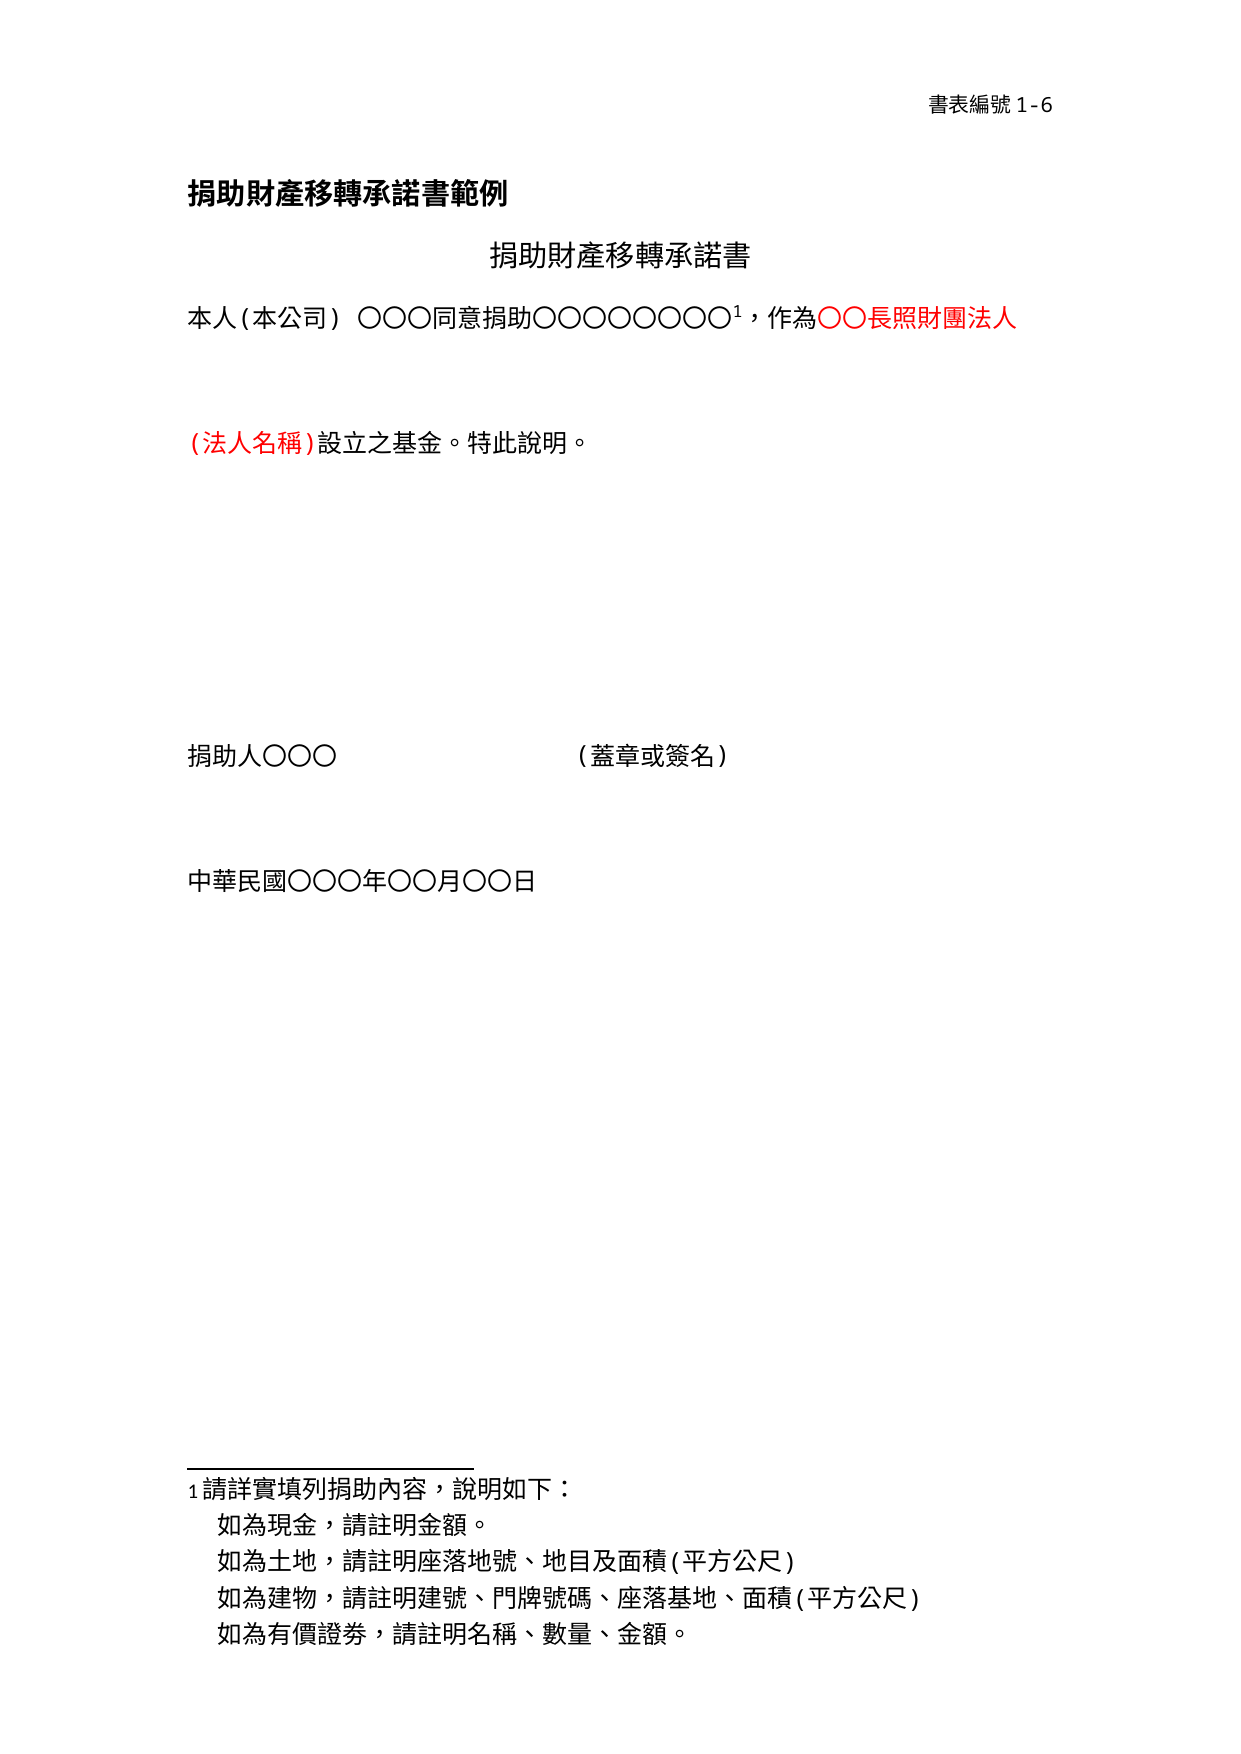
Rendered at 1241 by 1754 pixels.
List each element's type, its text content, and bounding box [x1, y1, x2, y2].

text 請詳實填列捐助內容，說明如下： [187, 1469, 1053, 1506]
text 捐助人〇〇〇 (蓋章或簽名) [187, 712, 1053, 775]
text 如為建物，請註明建號、門牌號碼、座落基地、面積(平方公尺) [187, 1578, 1053, 1614]
text 捐助財產移轉承諾書 [187, 212, 1053, 275]
text 如為有價證劵，請註明名稱、數量、金額。 [187, 1614, 1053, 1651]
text 中華民國〇〇〇年〇〇月〇〇日 [187, 837, 1053, 900]
text 如為現金，請註明金額。 [187, 1506, 1053, 1542]
text 本人(本公司) 〇〇〇同意捐助〇〇〇〇〇〇〇〇，作為〇〇長照財團法人(法人名稱)設立之基金。特此說明。 [187, 275, 1053, 462]
text 捐助財產移轉承諾書範例 [187, 150, 1053, 212]
text 如為土地，請註明座落地號、地目及面積(平方公尺) [187, 1542, 1053, 1578]
